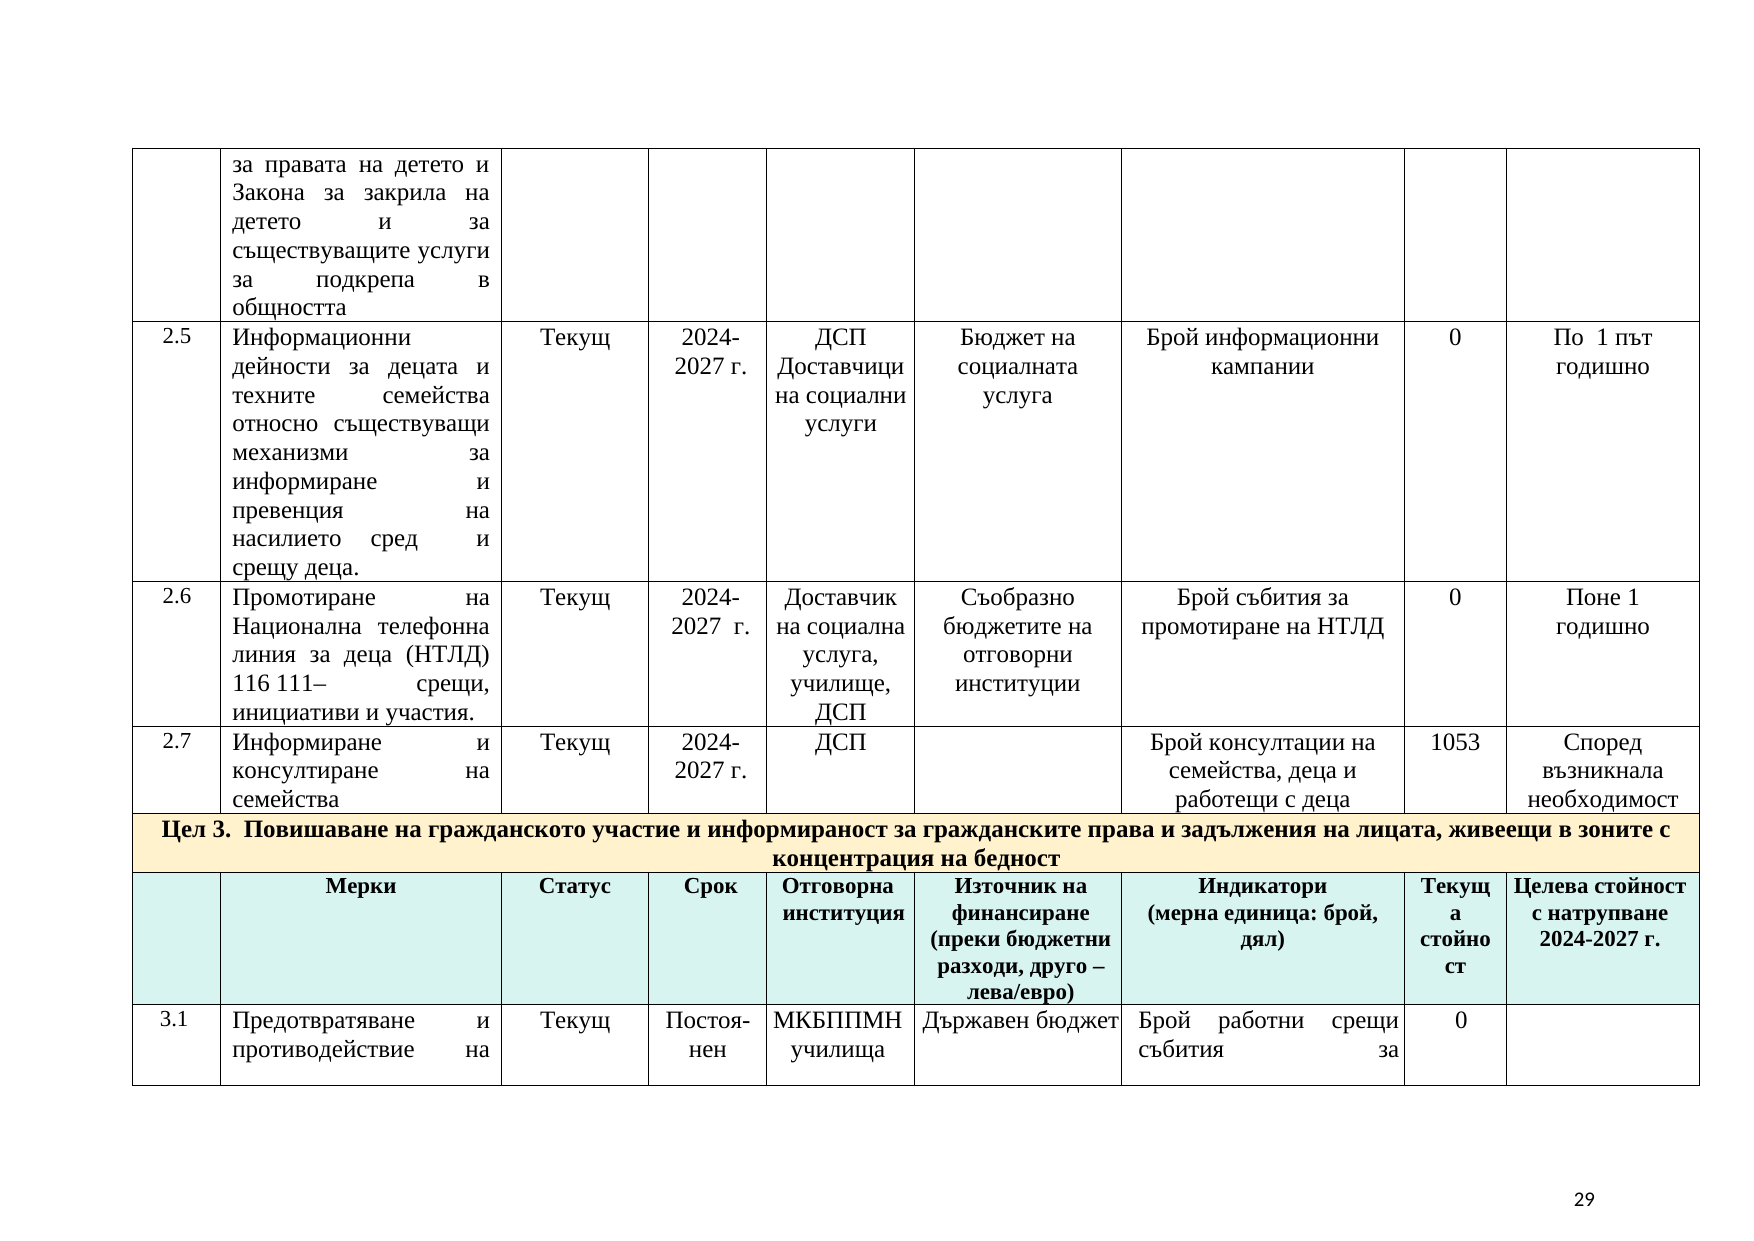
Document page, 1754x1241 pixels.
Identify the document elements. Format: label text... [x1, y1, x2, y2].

table_cell Текуща стойност [1405, 873, 1506, 1004]
table_cell Индикатори (мерна единица: брой, дял) [1122, 873, 1404, 1004]
table_cell 2024- 2027 г. [649, 322, 766, 581]
table_cell Текущ [502, 322, 648, 581]
table_cell МКБППМН училища [767, 1005, 914, 1084]
table_cell [1122, 149, 1404, 321]
table_cell Текущ [502, 727, 648, 813]
table_cell [133, 873, 220, 1004]
table_cell Мерки [221, 873, 501, 1004]
table_cell По 1 път годишно [1507, 322, 1699, 581]
table_cell Държавен бюджет [915, 1005, 1121, 1084]
table_cell Източник на финансиране (преки бюджетни разходи, друго –лева/евро) [915, 873, 1121, 1004]
table_cell [502, 149, 648, 321]
table_cell 2.7 [133, 727, 220, 813]
table_cell 0 [1405, 582, 1506, 726]
table_cell Текущ [502, 582, 648, 726]
table_cell Бюджет на социалната услуга [915, 322, 1121, 581]
table_cell 0 [1405, 1005, 1506, 1084]
table_cell ДСП [767, 727, 914, 813]
table_cell [915, 149, 1121, 321]
table_cell Брой събития за промотиране на НТЛД [1122, 582, 1404, 726]
table_cell Постоя-нен [649, 1005, 766, 1084]
table_cell Доставчик на социална услуга, училище, ДСП [767, 582, 914, 726]
table_cell Цел 3. Повишаване на гражданското участие и информираност за гражданските права и задължения на лицата, живеещи в зоните с концентрация на бедност [133, 814, 1699, 872]
table_cell 2.5 [133, 322, 220, 581]
table_cell 1053 [1405, 727, 1506, 813]
table_cell за правата на детето и Закона за закрила на детето и за съществуващите услуги за подкрепа в общността [221, 149, 501, 321]
table_cell 2024- 2027 г. [649, 727, 766, 813]
table_cell [133, 149, 220, 321]
table_cell [1507, 1005, 1699, 1084]
table_cell Отговорна институция [767, 873, 914, 1004]
table_cell 2.6 [133, 582, 220, 726]
table_cell Брой работни срещи събития за [1122, 1005, 1404, 1084]
table_cell Съобразно бюджетите на отговорни институции [915, 582, 1121, 726]
table_cell Статус [502, 873, 648, 1004]
table_cell [1700, 148, 1725, 321]
table_cell [1507, 149, 1699, 321]
table_cell Според възникнала необходимост [1507, 727, 1699, 813]
table_cell Промотиране на Национална телефонна линия за деца (НТЛД) 116 111– срещи, инициативи и участия. [221, 582, 501, 726]
table_cell 3.1 [133, 1005, 220, 1084]
table_cell [649, 149, 766, 321]
table_cell 0 [1405, 322, 1506, 581]
table_cell [1700, 1004, 1725, 1084]
table_cell [1700, 872, 1725, 1004]
table_cell ДСП Доставчици на социални услуги [767, 322, 914, 581]
table_cell Поне 1 годишно [1507, 582, 1699, 726]
table_cell Информиране и консултиране на семейства [221, 727, 501, 813]
table_cell 2024- 2027 г. [649, 582, 766, 726]
table_cell Брой консултации на семейства, деца и работещи с деца [1122, 727, 1404, 813]
table_cell [1700, 813, 1725, 872]
table_cell Предотвратяване и противодействие на [221, 1005, 501, 1084]
table_cell Целева стойност с натрупване 2024-2027 г. [1507, 873, 1699, 1004]
table_cell [1700, 321, 1725, 581]
table_cell [915, 727, 1121, 813]
table_cell Информационни дейности за децата и техните семейства относно съществуващи механизми за информиране и превенция на насилието сред и срещу деца. [221, 322, 501, 581]
table_cell [767, 149, 914, 321]
table_cell [1700, 726, 1725, 813]
table_cell Брой информационни кампании [1122, 322, 1404, 581]
table_cell [1700, 581, 1725, 726]
table_cell Текущ [502, 1005, 648, 1084]
table_cell [1405, 149, 1506, 321]
table_cell Срок [649, 873, 766, 1004]
